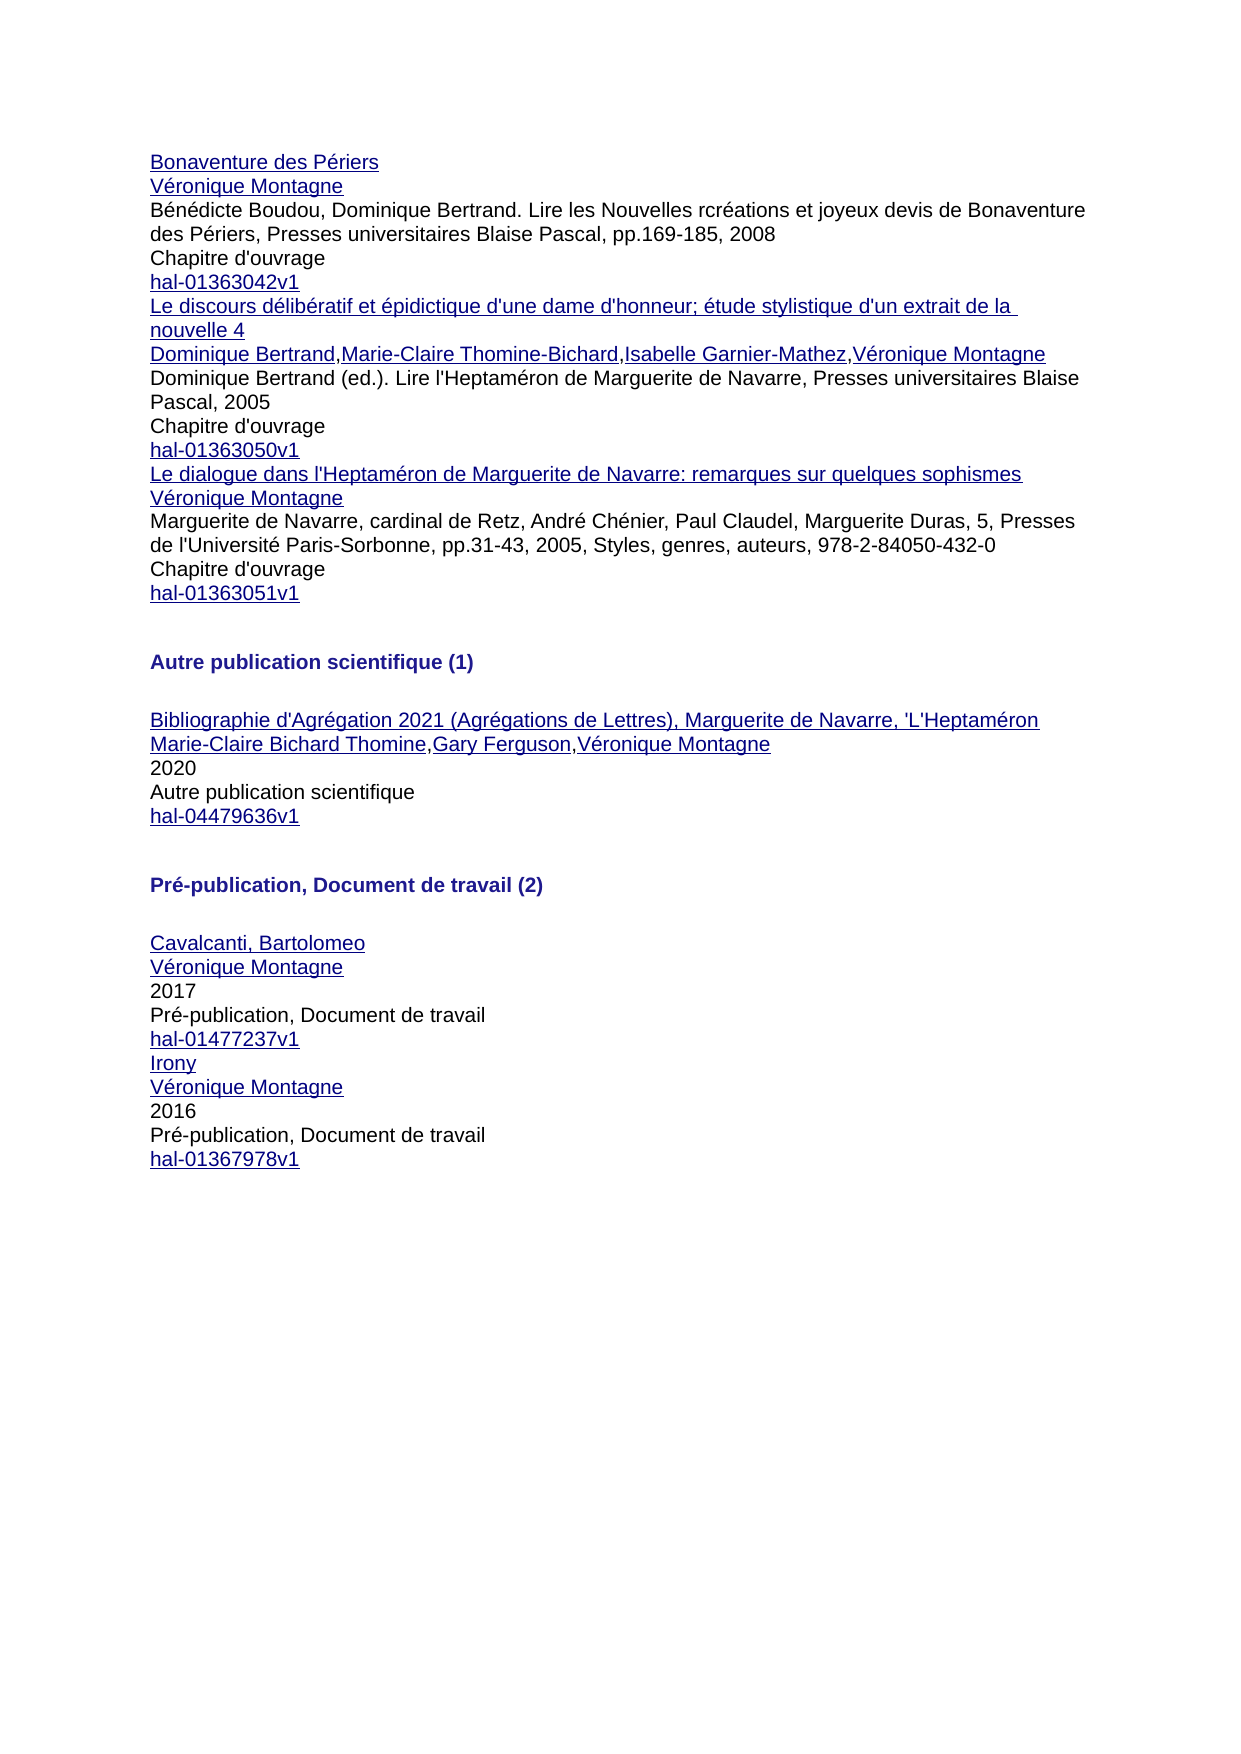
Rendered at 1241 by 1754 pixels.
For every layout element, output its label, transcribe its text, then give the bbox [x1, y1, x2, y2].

table_cell Bonaventure des Périers Véronique Montagne Bénédicte Boudou, Dominique Bertrand. Lire les Nouvelles rcréations et joyeux devis de Bonaventure des Périers, Presses universitaires Blaise Pascal, pp.169-185, 2008 Chapitre d'ouvrage hal-01363042v1 [150, 150, 1090, 294]
table_cell Irony Véronique Montagne 2016 Pré-publication, Document de travail hal-01367978v1 [150, 1051, 1090, 1171]
subtitle Autre publication scientifique (1) [150, 650, 1090, 674]
table_header Bibliographie d'Agrégation 2021 (Agrégations de Lettres), Marguerite de Navarre, 'L'Heptaméron Marie-Claire Bichard Thomine,Gary Ferguson,Véronique Montagne 2020 Autre publication scientifique hal-04479636v1 [150, 708, 1090, 828]
table_cell Le dialogue dans l'Heptaméron de Marguerite de Navarre: remarques sur quelques sophismes Véronique Montagne Marguerite de Navarre, cardinal de Retz, André Chénier, Paul Claudel, Marguerite Duras, 5, Presses de l'Université Paris-Sorbonne, pp.31-43, 2005, Styles, genres, auteurs, 978-2-84050-432-0 Chapitre d'ouvrage hal-01363051v1 [150, 461, 1090, 605]
subtitle Pré-publication, Document de travail (2) [150, 873, 1090, 897]
table_cell Le discours délibératif et épidictique d'une dame d'honneur; étude stylistique d'un extrait de la nouvelle 4 Dominique Bertrand,Marie-Claire Thomine-Bichard,Isabelle Garnier-Mathez,Véronique Montagne Dominique Bertrand (ed.). Lire l'Heptaméron de Marguerite de Navarre, Presses universitaires Blaise Pascal, 2005 Chapitre d'ouvrage hal-01363050v1 [150, 294, 1090, 461]
table_header Cavalcanti, Bartolomeo Véronique Montagne 2017 Pré-publication, Document de travail hal-01477237v1 [150, 931, 1090, 1051]
